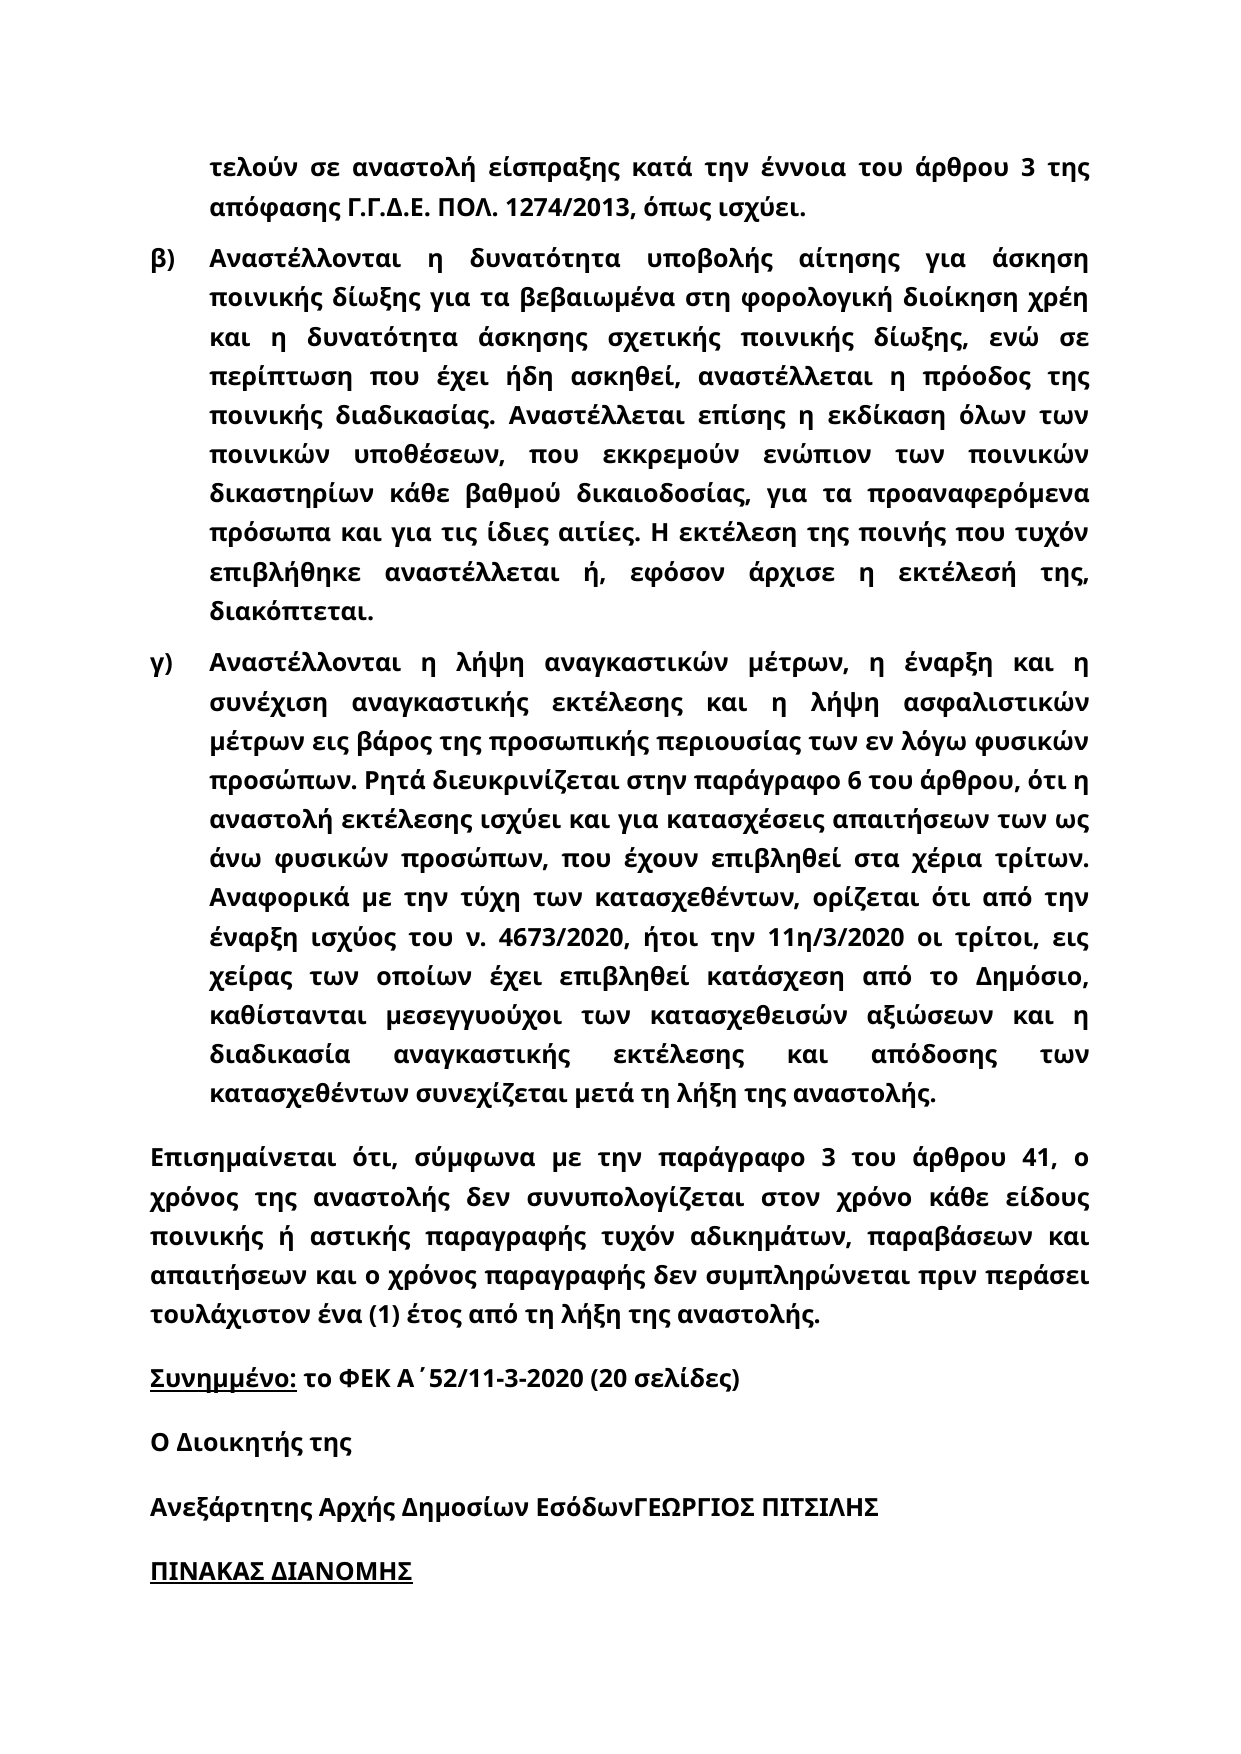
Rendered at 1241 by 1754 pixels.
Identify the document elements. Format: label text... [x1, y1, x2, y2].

list τελούν σε αναστολή είσπραξης κατά την έννοια του άρθρου 3 της απόφασης Γ.Γ.Δ.Ε. ΠΟΛ. 1274/2013, όπως ισχύει. [150, 150, 1090, 223]
list γ) Αναστέλλονται η λήψη αναγκαστικών μέτρων, η έναρξη και η συνέχιση αναγκαστικής εκτέλεσης και η λήψη ασφαλιστικών μέτρων εις βάρος της προσωπικής περιουσίας των εν λόγω φυσικών προσώπων. Ρητά διευκρινίζεται στην παράγραφο 6 του άρθρου, ότι η αναστολή εκτέλεσης ισχύει και για κατασχέσεις απαιτήσεων των ως άνω φυσικών προσώπων, που έχουν επιβληθεί στα χέρια τρίτων. Αναφορικά με την τύχη των κατασχεθέντων, ορίζεται ότι από την έναρξη ισχύος του ν. 4673/2020, ήτοι την 11η/3/2020 οι τρίτοι, εις χείρας των οποίων έχει επιβληθεί κατάσχεση από το Δημόσιο, καθίστανται μεσεγγυούχοι των κατασχεθεισών αξιώσεων και η διαδικασία αναγκαστικής εκτέλεσης και απόδοσης των κατασχεθέντων συνεχίζεται μετά τη λήξη της αναστολής. [150, 645, 1090, 1110]
text Επισημαίνεται ότι, σύμφωνα με την παράγραφο 3 του άρθρου 41, ο χρόνος της αναστολής δεν συνυπολογίζεται στον χρόνο κάθε είδους ποινικής ή αστικής παραγραφής τυχόν αδικημάτων, παραβάσεων και απαιτήσεων και ο χρόνος παραγραφής δεν συμπληρώνεται πριν περάσει τουλάχιστον ένα (1) έτος από τη λήξη της αναστολής. [150, 1140, 1090, 1331]
text Ο Διοικητής της [150, 1425, 1090, 1459]
text Ανεξάρτητης Αρχής Δημοσίων ΕσόδωνΓΕΩΡΓΙΟΣ ΠΙΤΣΙΛΗΣ [150, 1489, 1090, 1523]
list β) Αναστέλλονται η δυνατότητα υποβολής αίτησης για άσκηση ποινικής δίωξης για τα βεβαιωμένα στη φορολογική διοίκηση χρέη και η δυνατότητα άσκησης σχετικής ποινικής δίωξης, ενώ σε περίπτωση που έχει ήδη ασκηθεί, αναστέλλεται η πρόοδος της ποινικής διαδικασίας. Αναστέλλεται επίσης η εκδίκαση όλων των ποινικών υποθέσεων, που εκκρεμούν ενώπιον των ποινικών δικαστηρίων κάθε βαθμού δικαιοδοσίας, για τα προαναφερόμενα πρόσωπα και για τις ίδιες αιτίες. Η εκτέλεση της ποινής που τυχόν επιβλήθηκε αναστέλλεται ή, εφόσον άρχισε η εκτέλεσή της, διακόπτεται. [150, 241, 1090, 627]
text Συνημμένο: το ΦΕΚ Α΄52/11-3-2020 (20 σελίδες) [150, 1361, 1090, 1395]
text ΠΙΝΑΚΑΣ ΔΙΑΝΟΜΗΣ [150, 1553, 1090, 1587]
